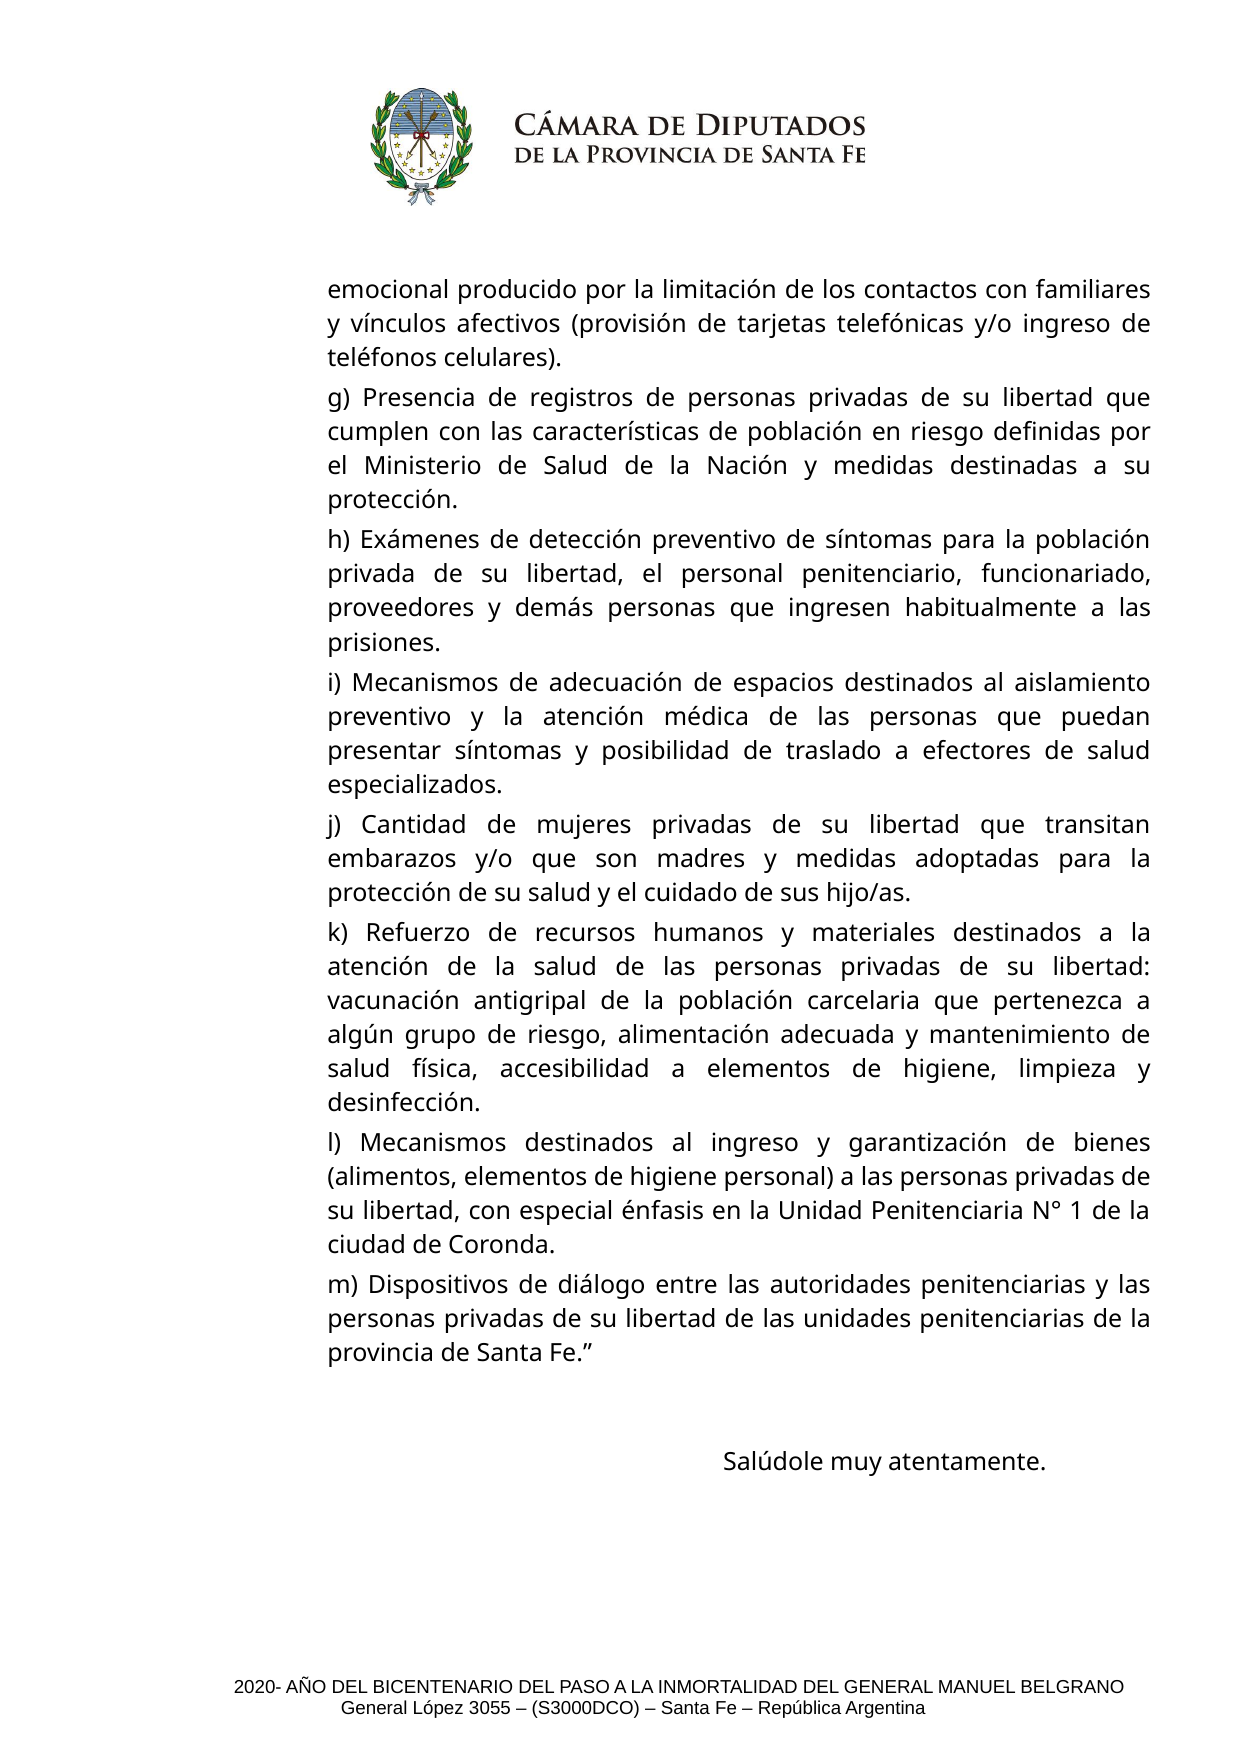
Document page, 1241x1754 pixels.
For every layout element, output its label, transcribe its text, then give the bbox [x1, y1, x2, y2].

text m) Dispositivos de diálogo entre las autoridades penitenciarias y las personas privadas de su libertad de las unidades penitenciarias de la provincia de Santa Fe.” [327, 1267, 1152, 1369]
text emocional producido por la limitación de los contactos con familiares y vínculos afectivos (provisión de tarjetas telefónicas y/o ingreso de teléfonos celulares). [327, 272, 1152, 374]
text h) Exámenes de detección preventivo de síntomas para la población privada de su libertad, el personal penitenciario, funcionariado, proveedores y demás personas que ingresen habitualmente a las prisiones. [327, 522, 1152, 658]
text i) Mecanismos de adecuación de espacios destinados al aislamiento preventivo y la atención médica de las personas que puedan presentar síntomas y posibilidad de traslado a efectores de salud especializados. [327, 664, 1152, 800]
picture [370, 88, 866, 210]
text k) Refuerzo de recursos humanos y materiales destinados a la atención de la salud de las personas privadas de su libertad: vacunación antigripal de la población carcelaria que pertenezca a algún grupo de riesgo, alimentación adecuada y mantenimiento de salud física, accesibilidad a elementos de higiene, limpieza y desinfección. [327, 914, 1152, 1119]
text l) Mecanismos destinados al ingreso y garantización de bienes (alimentos, elementos de higiene personal) a las personas privadas de su libertad, con especial énfasis en la Unidad Penitenciaria N° 1 de la ciudad de Coronda. [327, 1125, 1152, 1261]
text g) Presencia de registros de personas privadas de su libertad que cumplen con las características de población en riesgo definidas por el Ministerio de Salud de la Nación y medidas destinadas a su protección. [327, 380, 1152, 516]
text j) Cantidad de mujeres privadas de su libertad que transitan embarazos y/o que son madres y medidas adoptadas para la protección de su salud y el cuidado de sus hijo/as. [327, 806, 1152, 908]
text Salúdole muy atentamente. [649, 1443, 1152, 1477]
